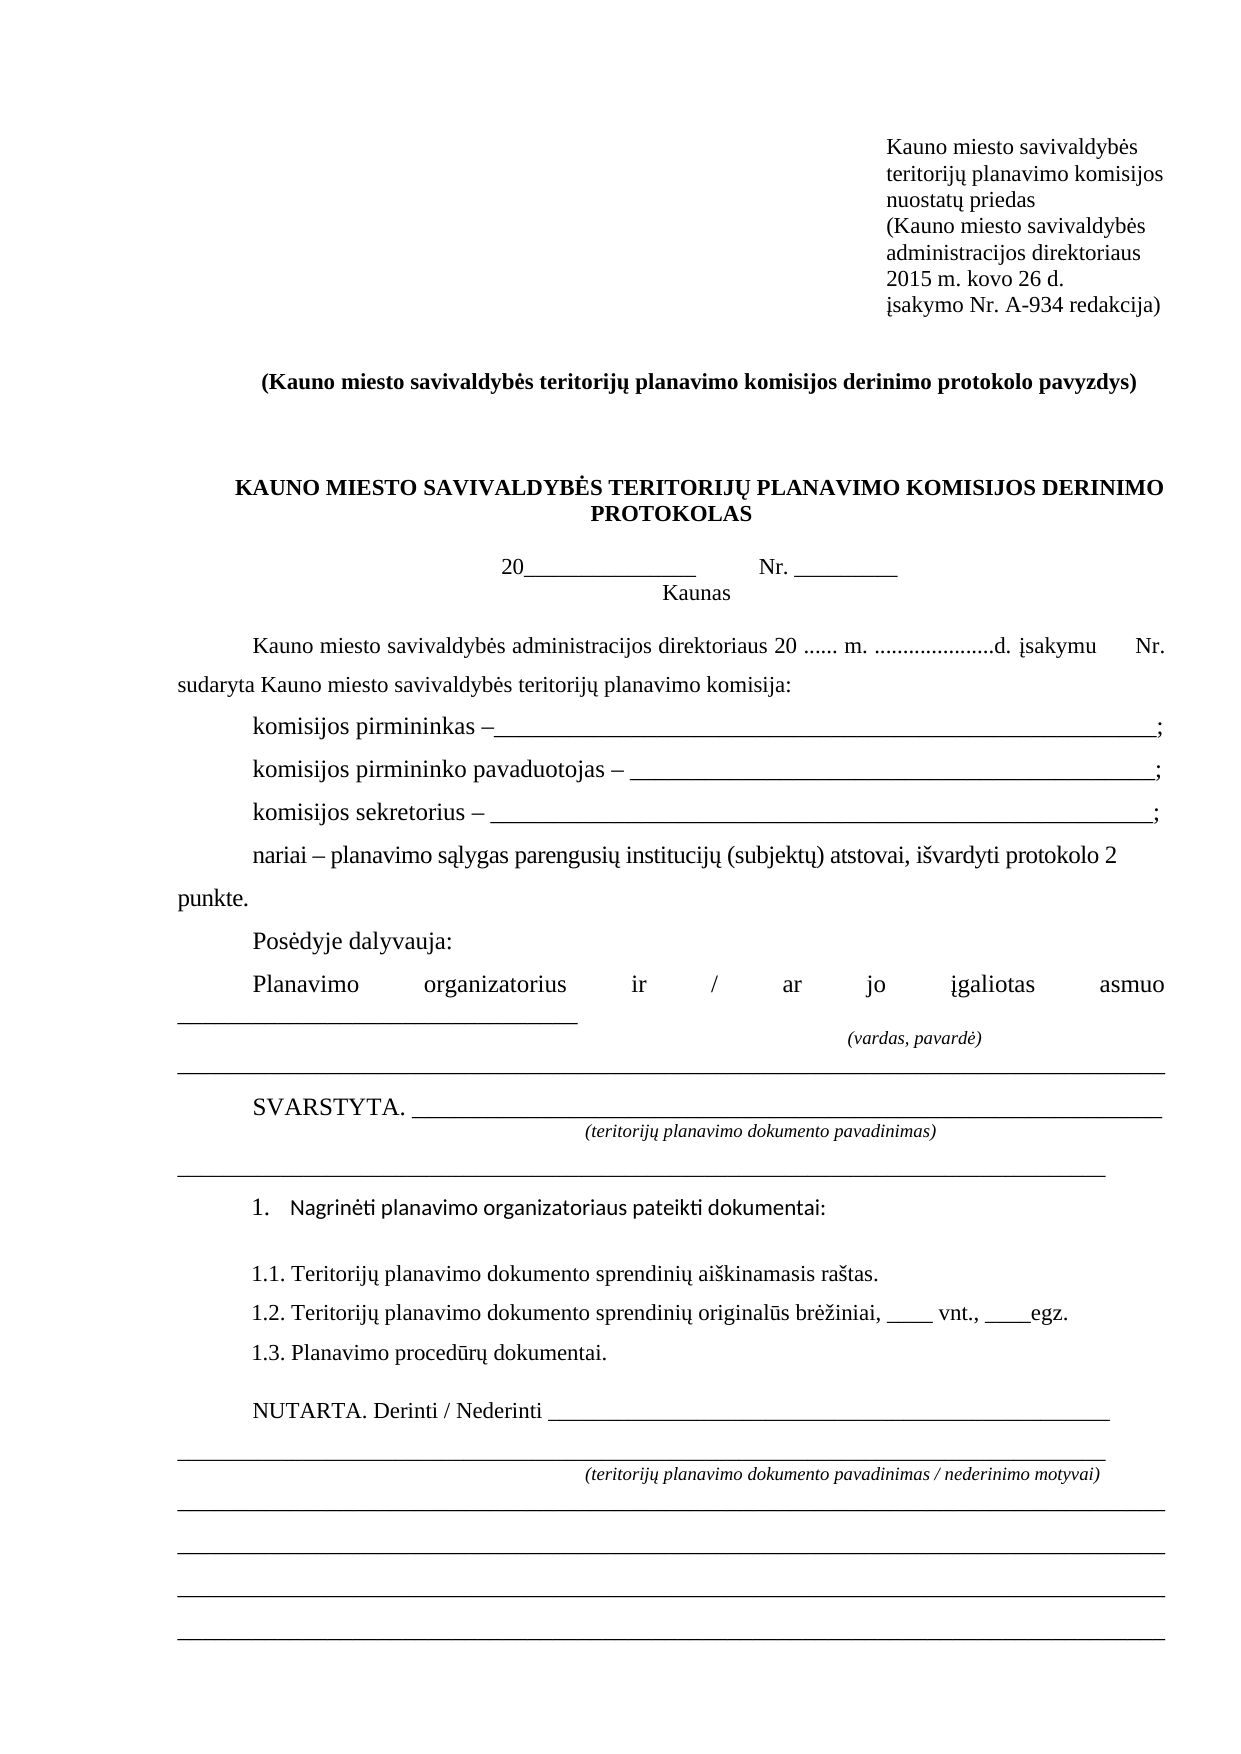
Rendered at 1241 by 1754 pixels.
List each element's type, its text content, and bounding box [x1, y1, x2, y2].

text (vardas, pavardė) [177, 1027, 1165, 1048]
text komisijos pirmininko pavaduotojas – __________________________________________; [177, 754, 1165, 783]
text komisijos sekretorius – _____________________________________________________; [177, 797, 1165, 826]
text 2015 m. kovo 26 d. [886, 265, 1165, 291]
text įsakymo Nr. A-934 redakcija) [886, 291, 1165, 318]
text 1. Nagrinėti planavimo organizatoriaus pateikti dokumentai: [251, 1192, 1165, 1221]
text Planavimo organizatorius ir / ar jo įgaliotas asmuo ________________________________ [177, 969, 1165, 1027]
text (teritorijų planavimo dokumento pavadinimas) [177, 1120, 1165, 1142]
text _______________________________________________________________________________ [177, 1614, 1165, 1639]
text 1.3. Planavimo procedūrų dokumentai. [177, 1339, 1165, 1365]
text 1.2. Teritorijų planavimo dokumento sprendinių originalūs brėžiniai, ____ vnt., ____egz. [177, 1299, 1165, 1326]
text _______________________________________________________________________________ [177, 1571, 1165, 1596]
text 20_______________ Nr. _________ [177, 553, 1165, 579]
text Posėdyje dalyvauja: [177, 926, 1165, 955]
text (teritorijų planavimo dokumento pavadinimas / nederinimo motyvai) [177, 1463, 1165, 1485]
text SVARSTYTA. ____________________________________________________________ [177, 1092, 1165, 1120]
text (Kauno miesto savivaldybės teritorijų planavimo komisijos derinimo protokolo pavyzdys) [177, 368, 1165, 394]
text (Kauno miesto savivaldybės administracijos direktoriaus [886, 212, 1165, 265]
text komisijos pirmininkas –_____________________________________________________; [177, 711, 1165, 739]
text Kauno miesto savivaldybės teritorijų planavimo komisijos nuostatų priedas [886, 133, 1165, 212]
text nariai – planavimo sąlygas parengusių institucijų (subjektų) atstovai, išvardyti protokolo 2 [177, 840, 1165, 869]
text _______________________________________________________________________________ [177, 1048, 1165, 1073]
text _______________________________________________________________________________ [177, 1485, 1165, 1510]
text Kauno miesto SAVIVALDYBĖS TERITORIJŲ PLANAVIMO KOMISIJOS DERINIMO PROTOKOLAS [177, 474, 1165, 526]
text _________________________________________________________________________________ [177, 1437, 1165, 1463]
text punkte. [177, 883, 1165, 912]
text _______________________________________________________________________________ [177, 1528, 1165, 1553]
text Kaunas [177, 579, 1165, 605]
text _________________________________________________________________________________ [177, 1153, 1165, 1179]
text Kauno miesto savivaldybės administracijos direktoriaus 20 ...... m. .....................d. įsakymu Nr. sudaryta Kauno miesto savivaldybės teritorijų planavimo komisija: [177, 632, 1165, 698]
text 1.1. Teritorijų planavimo dokumento sprendinių aiškinamasis raštas. [177, 1260, 1165, 1286]
text Nutarta. Derinti / Nederinti _________________________________________________ [177, 1397, 1165, 1424]
